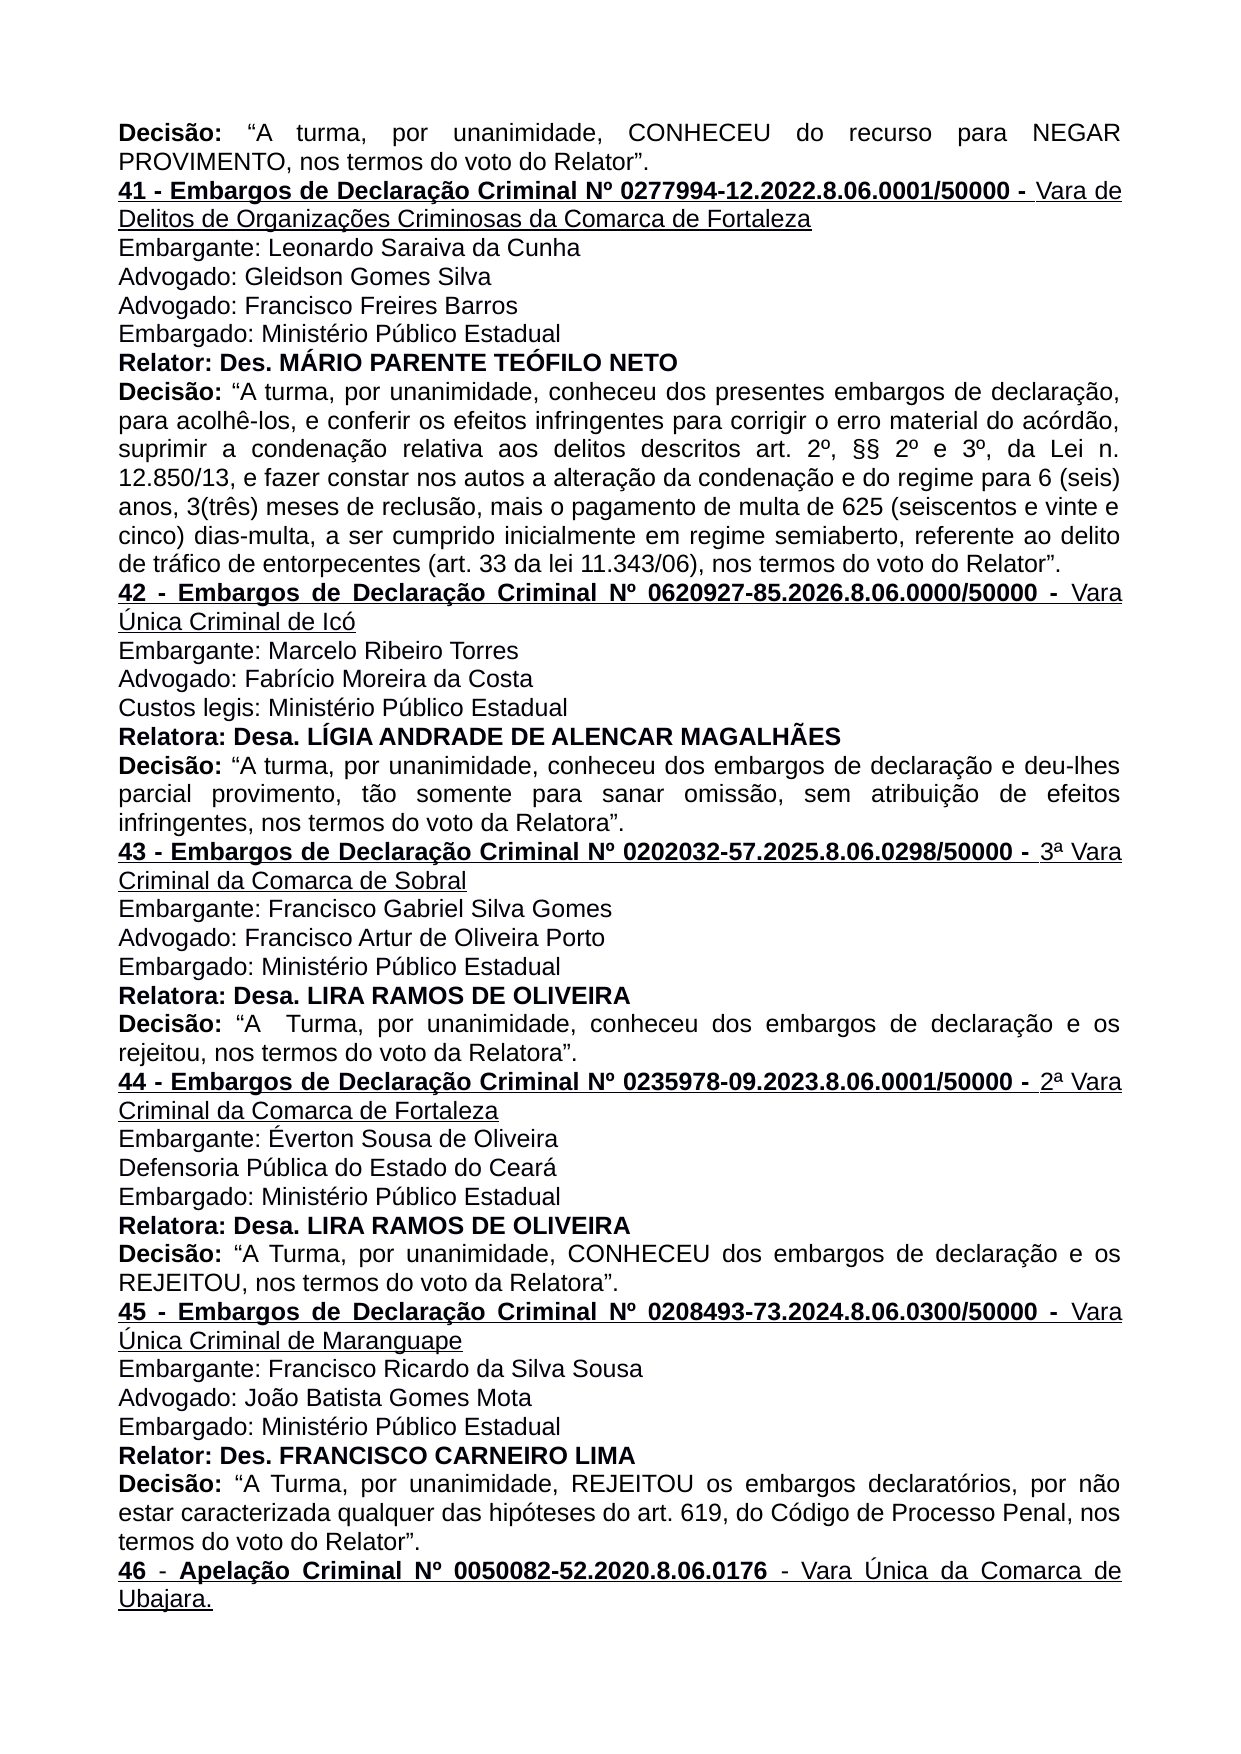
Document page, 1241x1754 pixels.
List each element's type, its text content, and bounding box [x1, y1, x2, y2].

text 45 - Embargos de Declaração Criminal Nº 0208493-73.2024.8.06.0300/50000 - Vara [118, 1297, 1122, 1322]
text Advogado: Gleidson Gomes Silva [118, 262, 1122, 291]
text Relatora: Desa. LÍGIA ANDRADE DE ALENCAR MAGALHÃES [118, 722, 1122, 751]
text Embargante: Francisco Ricardo da Silva Sousa [118, 1354, 1122, 1383]
text Embargante: Éverton Sousa de Oliveira [118, 1124, 1122, 1153]
text Criminal da Comarca de Fortaleza [118, 1093, 1122, 1124]
text Embargante: Marcelo Ribeiro Torres [118, 636, 1122, 664]
text 41 - Embargos de Declaração Criminal Nº 0277994-12.2022.8.06.0001/50000 - Vara de [118, 176, 1122, 201]
text 43 - Embargos de Declaração Criminal Nº 0202032-57.2025.8.06.0298/50000 - 3ª Vara [118, 837, 1122, 862]
text Advogado: Francisco Freires Barros [118, 291, 1122, 319]
text Embargado: Ministério Público Estadual [118, 1182, 1122, 1211]
text Decisão: “A turma, por unanimidade, CONHECEU do recurso para NEGAR PROVIMENTO, nos termos do voto do Relator”. [118, 118, 1122, 176]
text Relator: Des. FRANCISCO CARNEIRO LIMA [118, 1441, 1122, 1469]
text Embargante: Francisco Gabriel Silva Gomes [118, 894, 1122, 923]
text 46 - Apelação Criminal Nº 0050082-52.2020.8.06.0176 - Vara Única da Comarca de [118, 1556, 1122, 1581]
text Decisão: “A turma, por unanimidade, conheceu dos presentes embargos de declaração, para acolhê-los, e conferir os efeitos infringentes para corrigir o erro material do acórdão, suprimir a condenação relativa aos delitos descritos art. 2º, §§ 2º e 3º, da Lei n. 12.850/13, e fazer constar nos autos a alteração da condenação e do regime para 6 (seis) anos, 3(três) meses de reclusão, mais o pagamento de multa de 625 (seiscentos e vinte e cinco) dias-multa, a ser cumprido inicialmente em regime semiaberto, referente ao delito de tráfico de entorpecentes (art. 33 da lei 11.343/06), nos termos do voto do Relator”. [118, 377, 1122, 578]
text 42 - Embargos de Declaração Criminal Nº 0620927-85.2026.8.06.0000/50000 - Vara [118, 578, 1122, 603]
text Defensoria Pública do Estado do Ceará [118, 1153, 1122, 1182]
text Embargado: Ministério Público Estadual [118, 1412, 1122, 1441]
text Embargado: Ministério Público Estadual [118, 319, 1122, 348]
text Advogado: João Batista Gomes Mota [118, 1383, 1122, 1412]
text Advogado: Francisco Artur de Oliveira Porto [118, 923, 1122, 952]
text Embargante: Leonardo Saraiva da Cunha [118, 233, 1122, 262]
text Relatora: Desa. LIRA RAMOS DE OLIVEIRA [118, 981, 1122, 1009]
text Custos legis: Ministério Público Estadual [118, 693, 1122, 722]
text Embargado: Ministério Público Estadual [118, 952, 1122, 981]
text Decisão: “A Turma, por unanimidade, REJEITOU os embargos declaratórios, por não estar caracterizada qualquer das hipóteses do art. 619, do Código de Processo Penal, nos termos do voto do Relator”. [118, 1469, 1122, 1556]
text Decisão: “A Turma, por unanimidade, conheceu dos embargos de declaração e os rejeitou, nos termos do voto da Relatora”. [118, 1009, 1122, 1067]
text Decisão: “A Turma, por unanimidade, CONHECEU dos embargos de declaração e os REJEITOU, nos termos do voto da Relatora”. [118, 1239, 1122, 1297]
text Relatora: Desa. LIRA RAMOS DE OLIVEIRA [118, 1211, 1122, 1239]
text Única Criminal de Maranguape [118, 1323, 1122, 1354]
text Relator: Des. MÁRIO PARENTE TEÓFILO NETO [118, 348, 1122, 377]
text Criminal da Comarca de Sobral [118, 863, 1122, 894]
text Advogado: Fabrício Moreira da Costa [118, 664, 1122, 693]
text Delitos de Organizações Criminosas da Comarca de Fortaleza [118, 202, 1122, 233]
text Decisão: “A turma, por unanimidade, conheceu dos embargos de declaração e deu-lhes parcial provimento, tão somente para sanar omissão, sem atribuição de efeitos infringentes, nos termos do voto da Relatora”. [118, 751, 1122, 837]
text Única Criminal de Icó [118, 604, 1122, 636]
text 44 - Embargos de Declaração Criminal Nº 0235978-09.2023.8.06.0001/50000 - 2ª Vara [118, 1067, 1122, 1092]
text Ubajara. [118, 1582, 1122, 1613]
